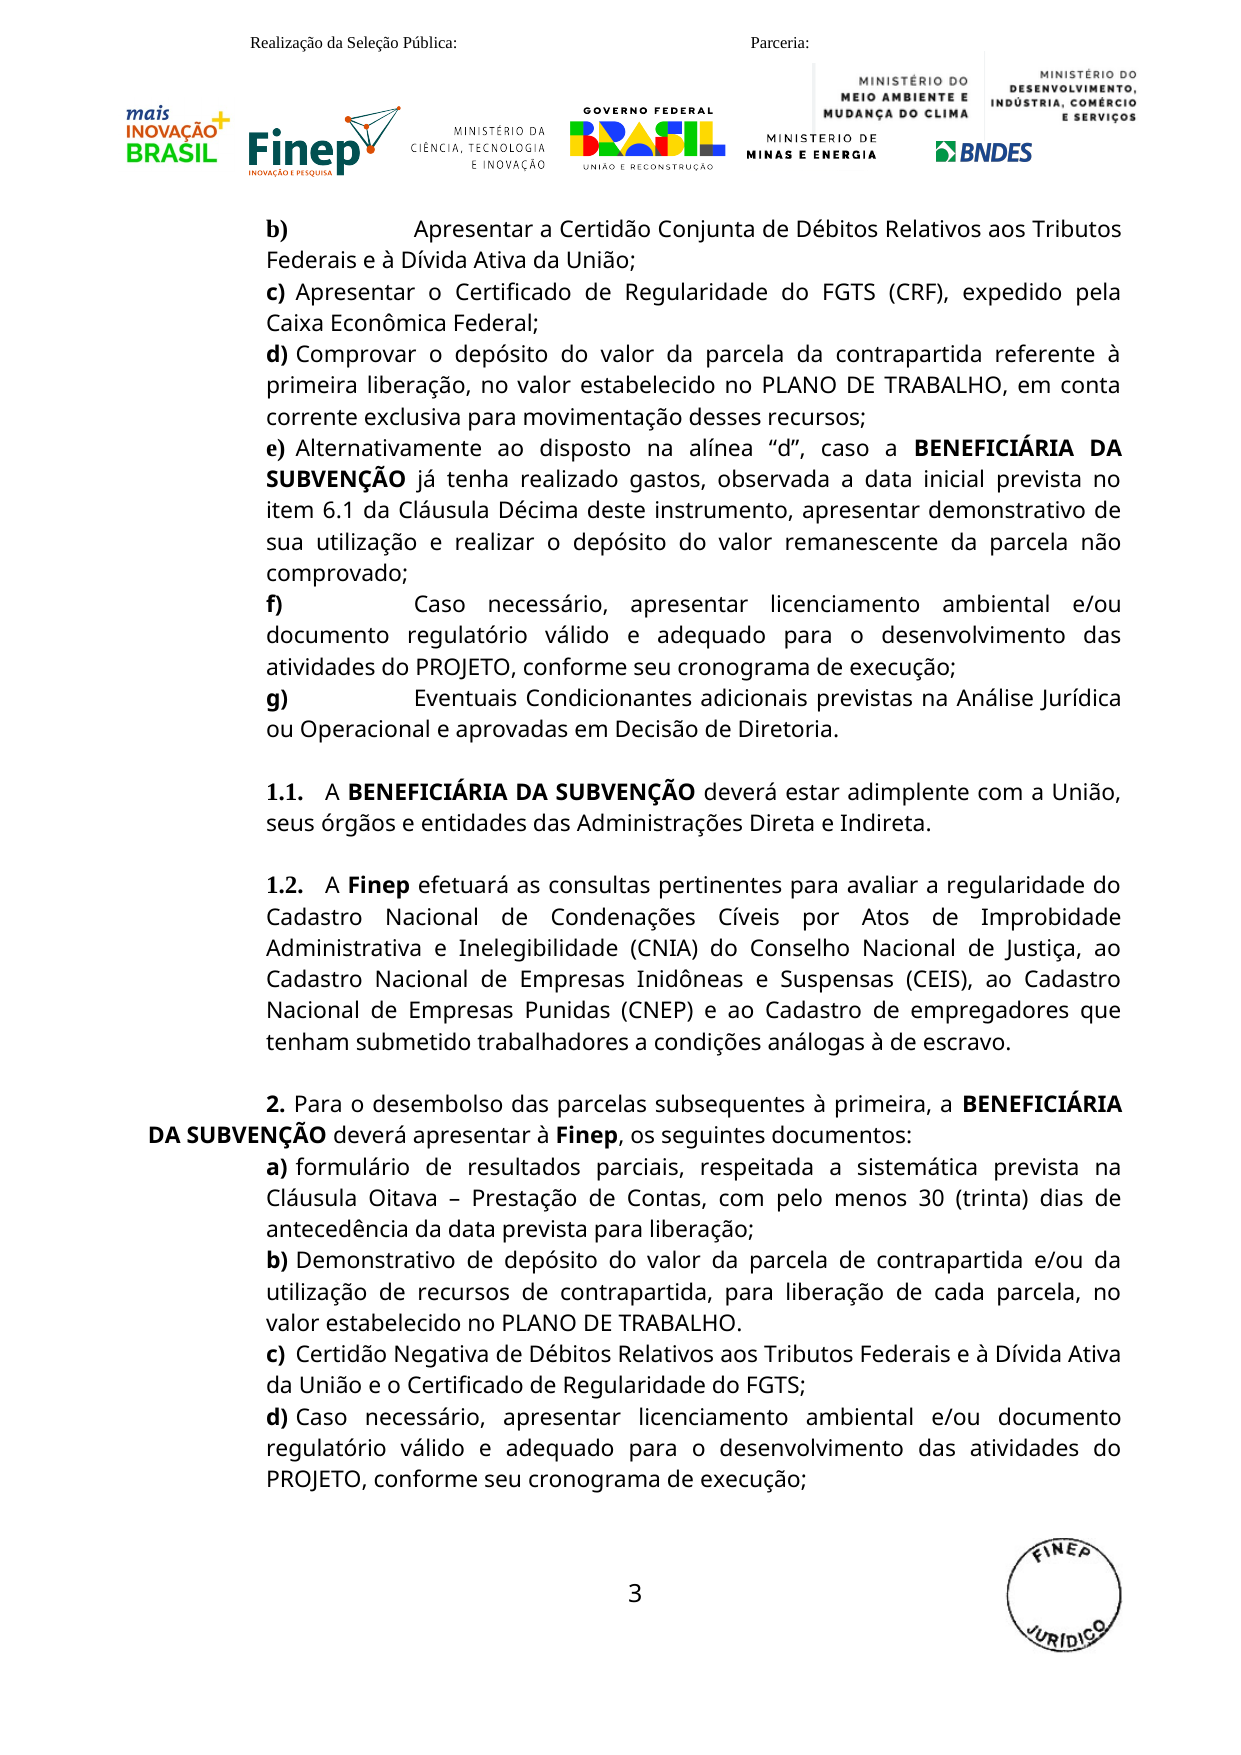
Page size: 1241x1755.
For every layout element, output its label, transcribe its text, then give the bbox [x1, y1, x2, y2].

text 2. Para o desembolso das parcelas subsequentes à primeira, a BENEFICIÁRIA DA SUBVENÇÃO deverá apresentar à Finep, os seguintes documentos: [148, 1088, 1122, 1151]
list A BENEFICIÁRIA DA SUBVENÇÃO deverá estar adimplente com a União, seus órgãos e entidades das Administrações Direta e Indireta. [266, 776, 1122, 838]
list formulário de resultados parciais, respeitada a sistemática prevista na Cláusula Oitava – Prestação de Contas, com pelo menos 30 (trinta) dias de antecedência da data prevista para liberação; [266, 1151, 1122, 1244]
list Demonstrativo de depósito do valor da parcela de contrapartida e/ou da utilização de recursos de contrapartida, para liberação de cada parcela, no valor estabelecido no PLANO DE TRABALHO. [266, 1244, 1122, 1338]
list Apresentar o Certificado de Regularidade do FGTS (CRF), expedido pela Caixa Econômica Federal; [266, 276, 1122, 338]
list Apresentar a Certidão Conjunta de Débitos Relativos aos Tributos Federais e à Dívida Ativa da União; [266, 213, 1122, 276]
list Comprovar o depósito do valor da parcela da contrapartida referente à primeira liberação, no valor estabelecido no PLANO DE TRABALHO, em conta corrente exclusiva para movimentação desses recursos; [266, 338, 1122, 432]
list Certidão Negativa de Débitos Relativos aos Tributos Federais e à Dívida Ativa da União e o Certificado de Regularidade do FGTS; [266, 1338, 1122, 1401]
list Alternativamente ao disposto na alínea “d”, caso a BENEFICIÁRIA DA SUBVENÇÃO já tenha realizado gastos, observada a data inicial prevista no item 6.1 da Cláusula Décima deste instrumento, apresentar demonstrativo de sua utilização e realizar o depósito do valor remanescente da parcela não comprovado; [266, 432, 1122, 588]
list Caso necessário, apresentar licenciamento ambiental e/ou documento regulatório válido e adequado para o desenvolvimento das atividades do PROJETO, conforme seu cronograma de execução; [266, 1401, 1122, 1494]
list Caso necessário, apresentar licenciamento ambiental e/ou documento regulatório válido e adequado para o desenvolvimento das atividades do PROJETO, conforme seu cronograma de execução; [266, 588, 1122, 682]
list Eventuais Condicionantes adicionais previstas na Análise Jurídica ou Operacional e aprovadas em Decisão de Diretoria. [266, 682, 1122, 744]
list A Finep efetuará as consultas pertinentes para avaliar a regularidade do Cadastro Nacional de Condenações Cíveis por Atos de Improbidade Administrativa e Inelegibilidade (CNIA) do Conselho Nacional de Justiça, ao Cadastro Nacional de Empresas Inidôneas e Suspensas (CEIS), ao Cadastro Nacional de Empresas Punidas (CNEP) e ao Cadastro de empregadores que tenham submetido trabalhadores a condições análogas à de escravo. [266, 869, 1122, 1057]
